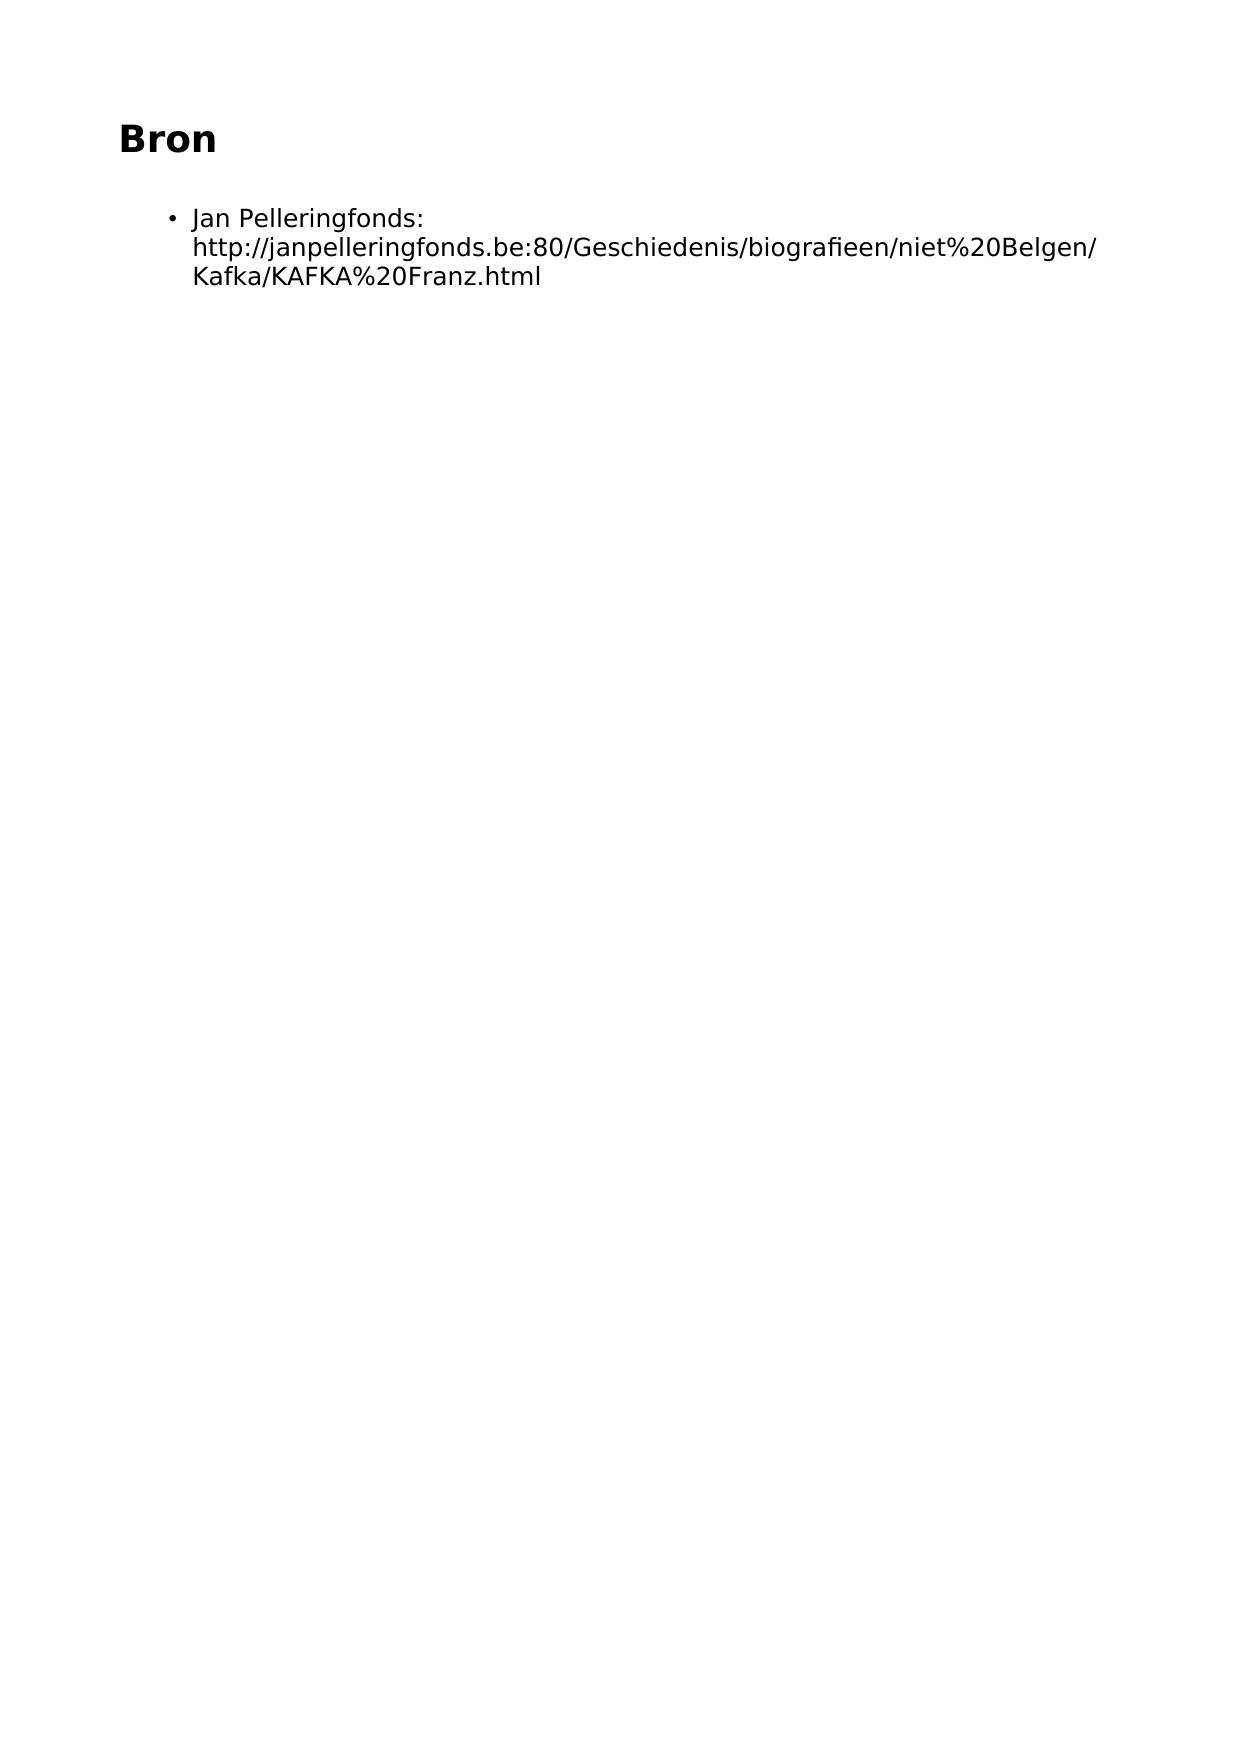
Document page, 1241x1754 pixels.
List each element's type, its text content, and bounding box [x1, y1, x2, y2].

subtitle Bron [118, 118, 1122, 162]
list Jan Pelleringfonds: http://janpelleringfonds.be:80/Geschiedenis/biografieen/niet%20Belgen/Kafka/KAFKA%20Franz.html [177, 204, 1122, 291]
